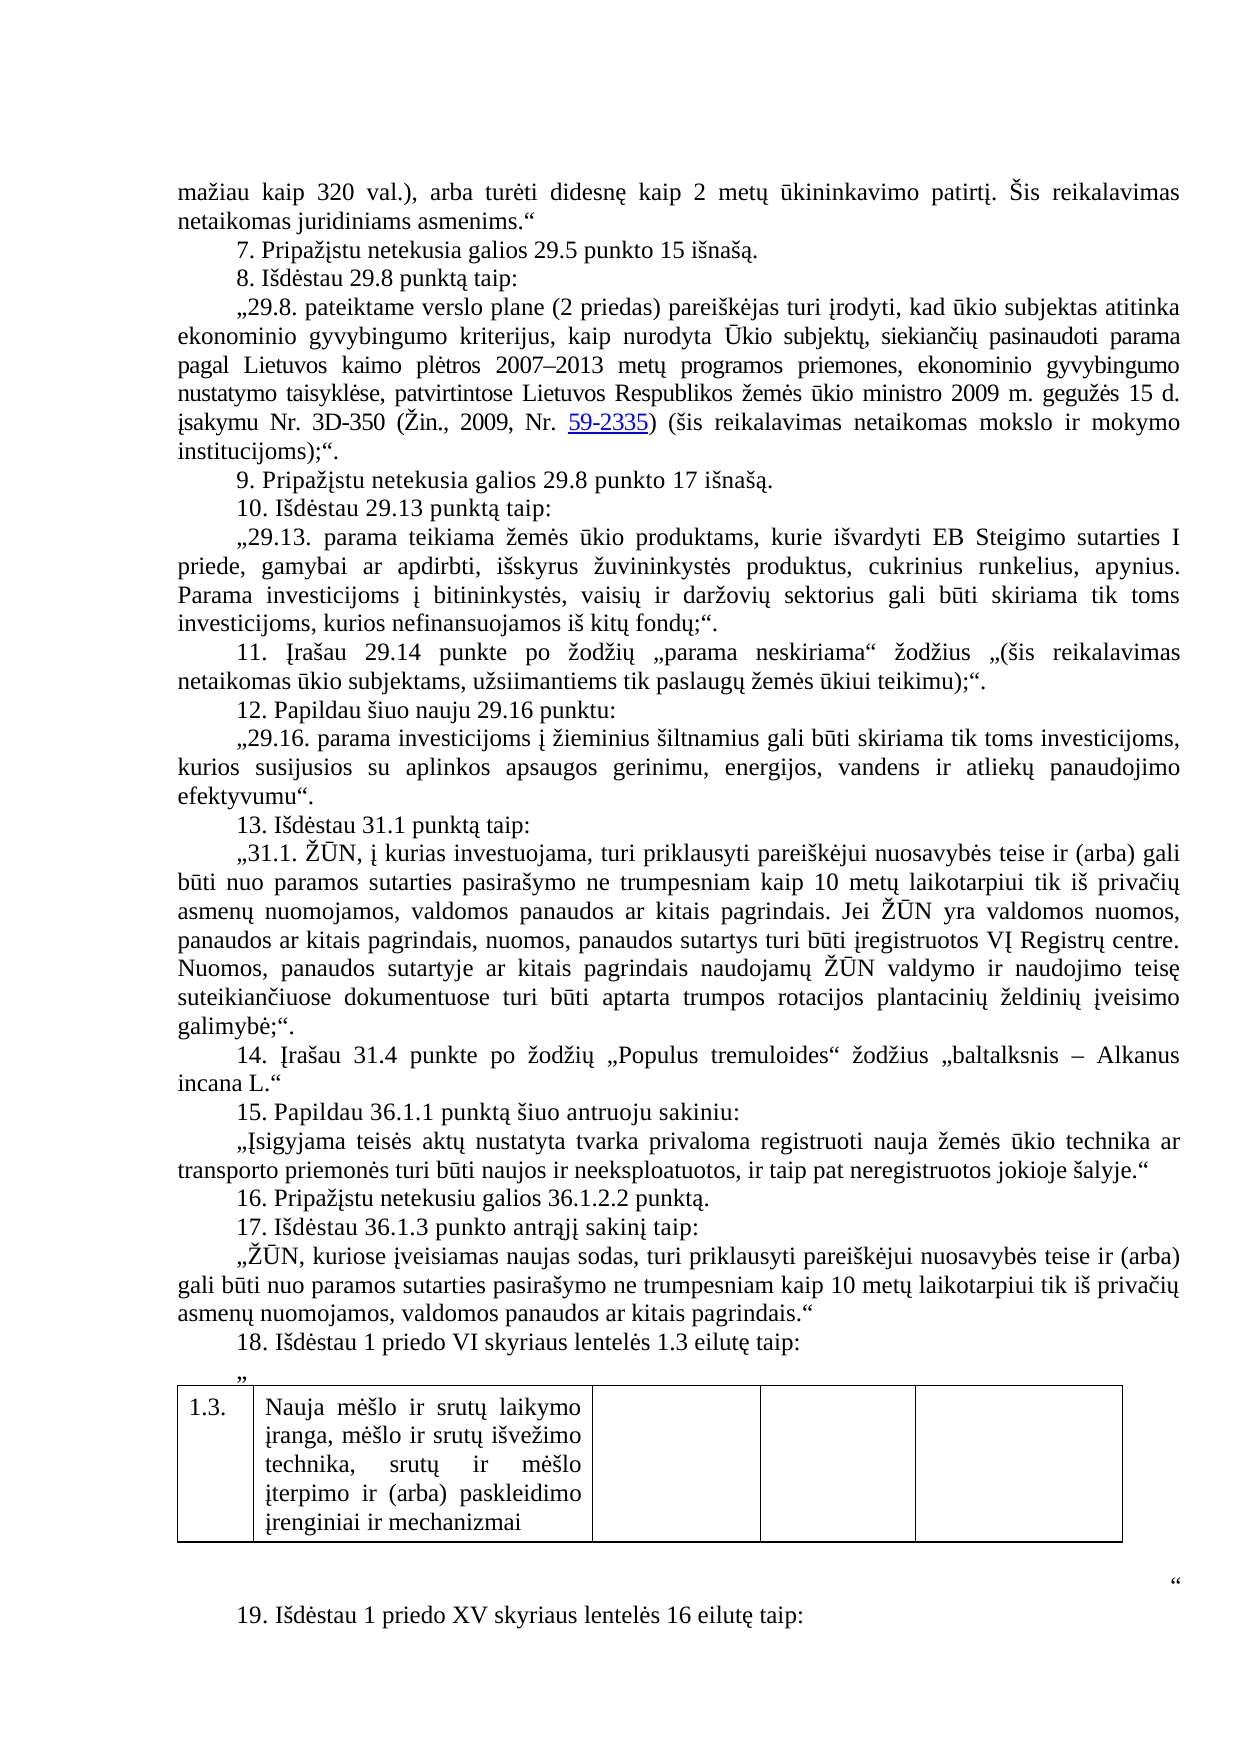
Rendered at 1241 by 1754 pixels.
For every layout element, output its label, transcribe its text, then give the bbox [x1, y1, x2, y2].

table_header Nauja mėšlo ir srutų laikymo įranga, mėšlo ir srutų išvežimo technika, srutų ir mėšlo įterpimo ir (arba) paskleidimo įrenginiai ir mechanizmai [254, 1386, 592, 1541]
text 17. Išdėstau 36.1.3 punkto antrąjį sakinį taip: [177, 1212, 1181, 1241]
text 15. Papildau 36.1.1 punktą šiuo antruoju sakiniu: [177, 1097, 1181, 1126]
text 14. Įrašau 31.4 punkte po žodžių „Populus tremuloides“ žodžius „baltalksnis – Alkanus incana L.“ [177, 1040, 1181, 1097]
text 8. Išdėstau 29.8 punktą taip: [177, 263, 1181, 292]
table_header [761, 1386, 915, 1541]
text 10. Išdėstau 29.13 punktą taip: [177, 493, 1181, 522]
table_header [593, 1386, 760, 1541]
text „29.13. parama teikiama žemės ūkio produktams, kurie išvardyti EB Steigimo sutarties I priede, gamybai ar apdirbti, išskyrus žuvininkystės produktus, cukrinius runkelius, apynius. Parama investicijoms į bitininkystės, vaisių ir daržovių sektorius gali būti skiriama tik toms investicijoms, kurios nefinansuojamos iš kitų fondų;“. [177, 522, 1181, 637]
text mažiau kaip 320 val.), arba turėti didesnę kaip 2 metų ūkininkavimo patirtį. Šis reikalavimas netaikomas juridiniams asmenims.“ [177, 177, 1181, 235]
text 7. Pripažįstu netekusia galios 29.5 punkto 15 išnašą. [177, 235, 1181, 263]
table_header [916, 1386, 1122, 1541]
text „ [177, 1356, 1181, 1385]
text “ [177, 1571, 1181, 1600]
text „29.8. pateiktame verslo plane (2 priedas) pareiškėjas turi įrodyti, kad ūkio subjektas atitinka ekonominio gyvybingumo kriterijus, kaip nurodyta Ūkio subjektų, siekiančių pasinaudoti parama pagal Lietuvos kaimo plėtros 2007–2013 metų programos priemones, ekonominio gyvybingumo nustatymo taisyklėse, patvirtintose Lietuvos Respublikos žemės ūkio ministro 2009 m. gegužės 15 d. įsakymu Nr. 3D-350 (Žin., 2009, Nr. 59-2335) (šis reikalavimas netaikomas mokslo ir mokymo institucijoms);“. [177, 292, 1181, 465]
text 9. Pripažįstu netekusia galios 29.8 punkto 17 išnašą. [177, 465, 1181, 493]
text „Įsigyjama teisės aktų nustatyta tvarka privaloma registruoti nauja žemės ūkio technika ar transporto priemonės turi būti naujos ir neeksploatuotos, ir taip pat neregistruotos jokioje šalyje.“ [177, 1126, 1181, 1183]
text 13. Išdėstau 31.1 punktą taip: [177, 810, 1181, 838]
text 11. Įrašau 29.14 punkte po žodžių „parama neskiriama“ žodžius „(šis reikalavimas netaikomas ūkio subjektams, užsiimantiems tik paslaugų žemės ūkiui teikimu);“. [177, 637, 1181, 695]
text 16. Pripažįstu netekusiu galios 36.1.2.2 punktą. [177, 1183, 1181, 1212]
text 18. Išdėstau 1 priedo VI skyriaus lentelės 1.3 eilutę taip: [177, 1327, 1181, 1356]
table_header 1.3. [178, 1386, 253, 1541]
text „ŽŪN, kuriose įveisiamas naujas sodas, turi priklausyti pareiškėjui nuosavybės teise ir (arba) gali būti nuo paramos sutarties pasirašymo ne trumpesniam kaip 10 metų laikotarpiui tik iš privačių asmenų nuomojamos, valdomos panaudos ar kitais pagrindais.“ [177, 1241, 1181, 1327]
text 19. Išdėstau 1 priedo XV skyriaus lentelės 16 eilutę taip: [177, 1600, 1181, 1629]
text „31.1. ŽŪN, į kurias investuojama, turi priklausyti pareiškėjui nuosavybės teise ir (arba) gali būti nuo paramos sutarties pasirašymo ne trumpesniam kaip 10 metų laikotarpiui tik iš privačių asmenų nuomojamos, valdomos panaudos ar kitais pagrindais. Jei ŽŪN yra valdomos nuomos, panaudos ar kitais pagrindais, nuomos, panaudos sutartys turi būti įregistruotos VĮ Registrų centre. Nuomos, panaudos sutartyje ar kitais pagrindais naudojamų ŽŪN valdymo ir naudojimo teisę suteikiančiuose dokumentuose turi būti aptarta trumpos rotacijos plantacinių želdinių įveisimo galimybė;“. [177, 838, 1181, 1040]
text 12. Papildau šiuo nauju 29.16 punktu: [177, 695, 1181, 723]
text „29.16. parama investicijoms į žieminius šiltnamius gali būti skiriama tik toms investicijoms, kurios susijusios su aplinkos apsaugos gerinimu, energijos, vandens ir atliekų panaudojimo efektyvumu“. [177, 723, 1181, 810]
